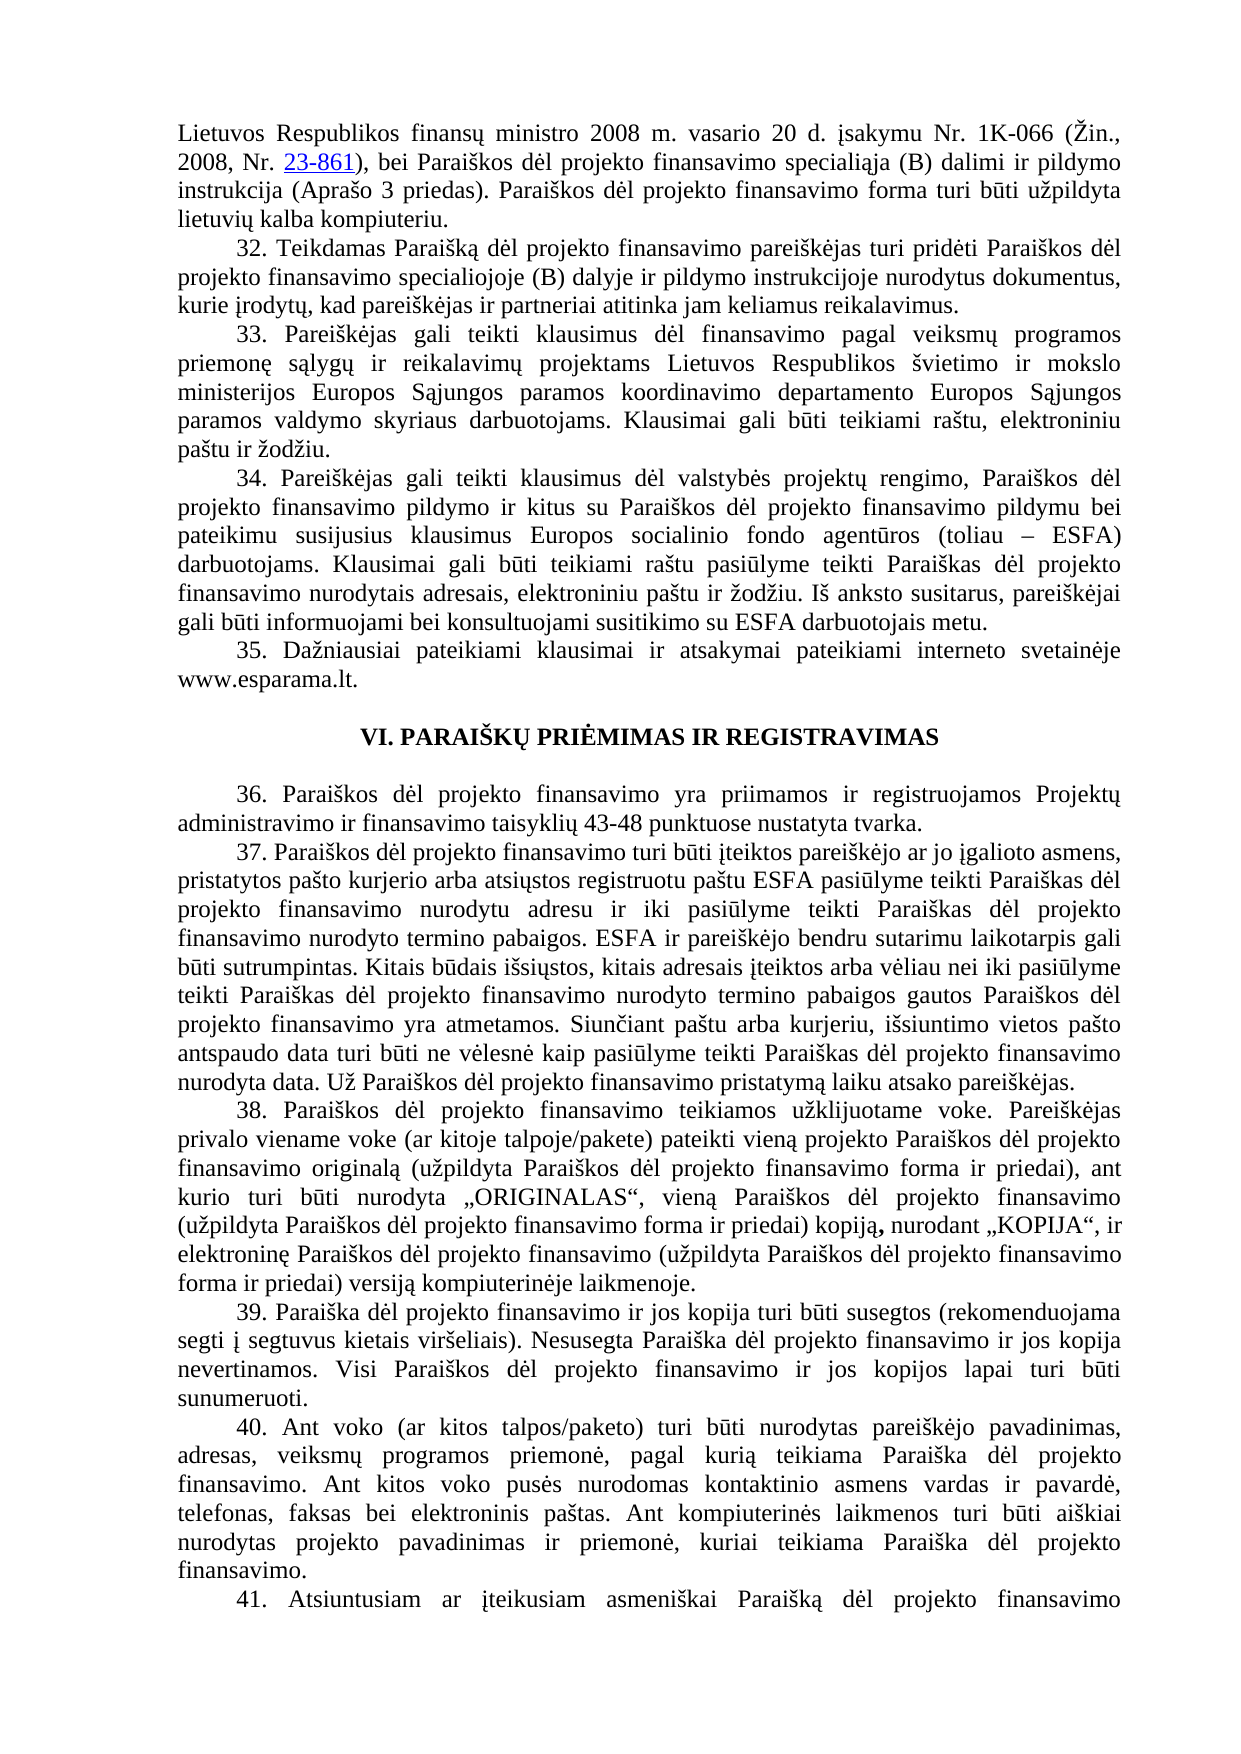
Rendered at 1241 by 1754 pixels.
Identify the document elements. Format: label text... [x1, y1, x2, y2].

text Lietuvos Respublikos finansų ministro 2008 m. vasario 20 d. įsakymu Nr. 1K-066 (Žin., 2008, Nr. 23-861), bei Paraiškos dėl projekto finansavimo specialiąja (B) dalimi ir pildymo instrukcija (Aprašo 3 priedas). Paraiškos dėl projekto finansavimo forma turi būti užpildyta lietuvių kalba kompiuteriu. [177, 118, 1122, 233]
text 32. Teikdamas Paraišką dėl projekto finansavimo pareiškėjas turi pridėti Paraiškos dėl projekto finansavimo specialiojoje (B) dalyje ir pildymo instrukcijoje nurodytus dokumentus, kurie įrodytų, kad pareiškėjas ir partneriai atitinka jam keliamus reikalavimus. [177, 233, 1122, 319]
text 40. Ant voko (ar kitos talpos/paketo) turi būti nurodytas pareiškėjo pavadinimas, adresas, veiksmų programos priemonė, pagal kurią teikiama Paraiška dėl projekto finansavimo. Ant kitos voko pusės nurodomas kontaktinio asmens vardas ir pavardė, telefonas, faksas bei elektroninis paštas. Ant kompiuterinės laikmenos turi būti aiškiai nurodytas projekto pavadinimas ir priemonė, kuriai teikiama Paraiška dėl projekto finansavimo. [177, 1412, 1122, 1584]
text 33. Pareiškėjas gali teikti klausimus dėl finansavimo pagal veiksmų programos priemonę sąlygų ir reikalavimų projektams Lietuvos Respublikos švietimo ir mokslo ministerijos Europos Sąjungos paramos koordinavimo departamento Europos Sąjungos paramos valdymo skyriaus darbuotojams. Klausimai gali būti teikiami raštu, elektroniniu paštu ir žodžiu. [177, 319, 1122, 463]
text VI. PARAIŠKŲ PRIĖMIMAS IR REGISTRAVIMAS [177, 722, 1122, 751]
text 38. Paraiškos dėl projekto finansavimo teikiamos užklijuotame voke. Pareiškėjas privalo viename voke (ar kitoje talpoje/pakete) pateikti vieną projekto Paraiškos dėl projekto finansavimo originalą (užpildyta Paraiškos dėl projekto finansavimo forma ir priedai), ant kurio turi būti nurodyta „ORIGINALAS“, vieną Paraiškos dėl projekto finansavimo (užpildyta Paraiškos dėl projekto finansavimo forma ir priedai) kopiją, nurodant „KOPIJA“, ir elektroninę Paraiškos dėl projekto finansavimo (užpildyta Paraiškos dėl projekto finansavimo forma ir priedai) versiją kompiuterinėje laikmenoje. [177, 1096, 1122, 1297]
text 36. Paraiškos dėl projekto finansavimo yra priimamos ir registruojamos Projektų administravimo ir finansavimo taisyklių 43-48 punktuose nustatyta tvarka. [177, 779, 1122, 837]
text 41. Atsiuntusiam ar įteikusiam asmeniškai Paraišką dėl projekto finansavimo [177, 1584, 1122, 1613]
text 39. Paraiška dėl projekto finansavimo ir jos kopija turi būti susegtos (rekomenduojama segti į segtuvus kietais viršeliais). Nesusegta Paraiška dėl projekto finansavimo ir jos kopija nevertinamos. Visi Paraiškos dėl projekto finansavimo ir jos kopijos lapai turi būti sunumeruoti. [177, 1297, 1122, 1412]
text 35. Dažniausiai pateikiami klausimai ir atsakymai pateikiami interneto svetainėje www.esparama.lt. [177, 636, 1122, 693]
text 37. Paraiškos dėl projekto finansavimo turi būti įteiktos pareiškėjo ar jo įgalioto asmens, pristatytos pašto kurjerio arba atsiųstos registruotu paštu ESFA pasiūlyme teikti Paraiškas dėl projekto finansavimo nurodytu adresu ir iki pasiūlyme teikti Paraiškas dėl projekto finansavimo nurodyto termino pabaigos. ESFA ir pareiškėjo bendru sutarimu laikotarpis gali būti sutrumpintas. Kitais būdais išsiųstos, kitais adresais įteiktos arba vėliau nei iki pasiūlyme teikti Paraiškas dėl projekto finansavimo nurodyto termino pabaigos gautos Paraiškos dėl projekto finansavimo yra atmetamos. Siunčiant paštu arba kurjeriu, išsiuntimo vietos pašto antspaudo data turi būti ne vėlesnė kaip pasiūlyme teikti Paraiškas dėl projekto finansavimo nurodyta data. Už Paraiškos dėl projekto finansavimo pristatymą laiku atsako pareiškėjas. [177, 837, 1122, 1096]
text 34. Pareiškėjas gali teikti klausimus dėl valstybės projektų rengimo, Paraiškos dėl projekto finansavimo pildymo ir kitus su Paraiškos dėl projekto finansavimo pildymu bei pateikimu susijusius klausimus Europos socialinio fondo agentūros (toliau – ESFA) darbuotojams. Klausimai gali būti teikiami raštu pasiūlyme teikti Paraiškas dėl projekto finansavimo nurodytais adresais, elektroniniu paštu ir žodžiu. Iš anksto susitarus, pareiškėjai gali būti informuojami bei konsultuojami susitikimo su ESFA darbuotojais metu. [177, 463, 1122, 636]
